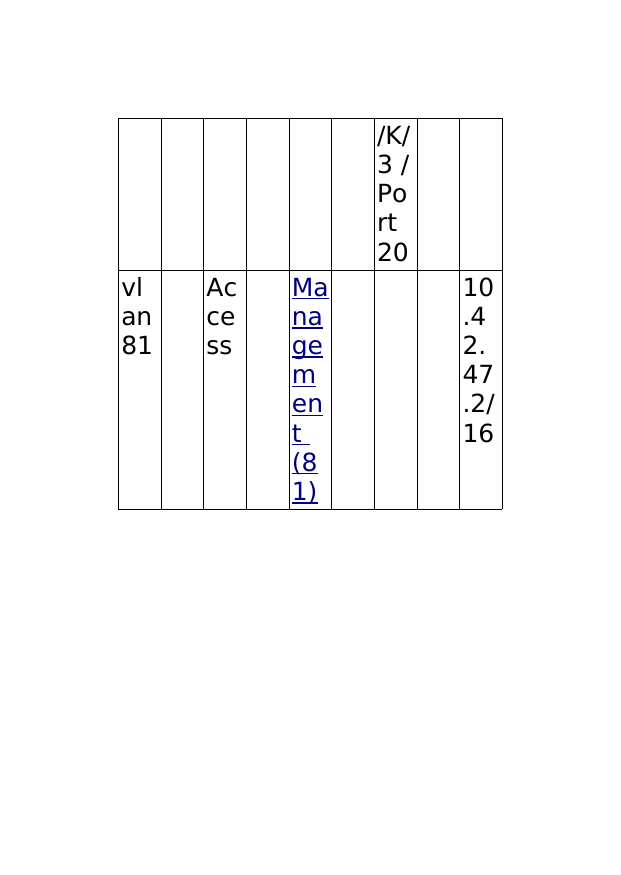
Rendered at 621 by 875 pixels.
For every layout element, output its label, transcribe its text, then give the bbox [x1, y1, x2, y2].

table_cell [418, 119, 459, 270]
table_cell [375, 271, 417, 509]
table_cell [247, 271, 289, 509]
table_cell [290, 119, 331, 270]
table_cell [247, 119, 289, 270]
table_cell [162, 119, 203, 270]
table_cell [162, 271, 203, 509]
table_cell [332, 119, 374, 270]
table_cell Management (81) [290, 271, 331, 509]
table_cell 10.42.47.2/16 [460, 271, 502, 509]
table_cell [119, 119, 161, 270]
table_cell Access [204, 271, 246, 509]
table_cell [204, 119, 246, 270]
table_cell [418, 271, 459, 509]
table_cell /K/3 / Port 20 [375, 119, 417, 270]
table_cell vlan81 [119, 271, 161, 509]
table_cell [332, 271, 374, 509]
table_cell [460, 119, 502, 270]
